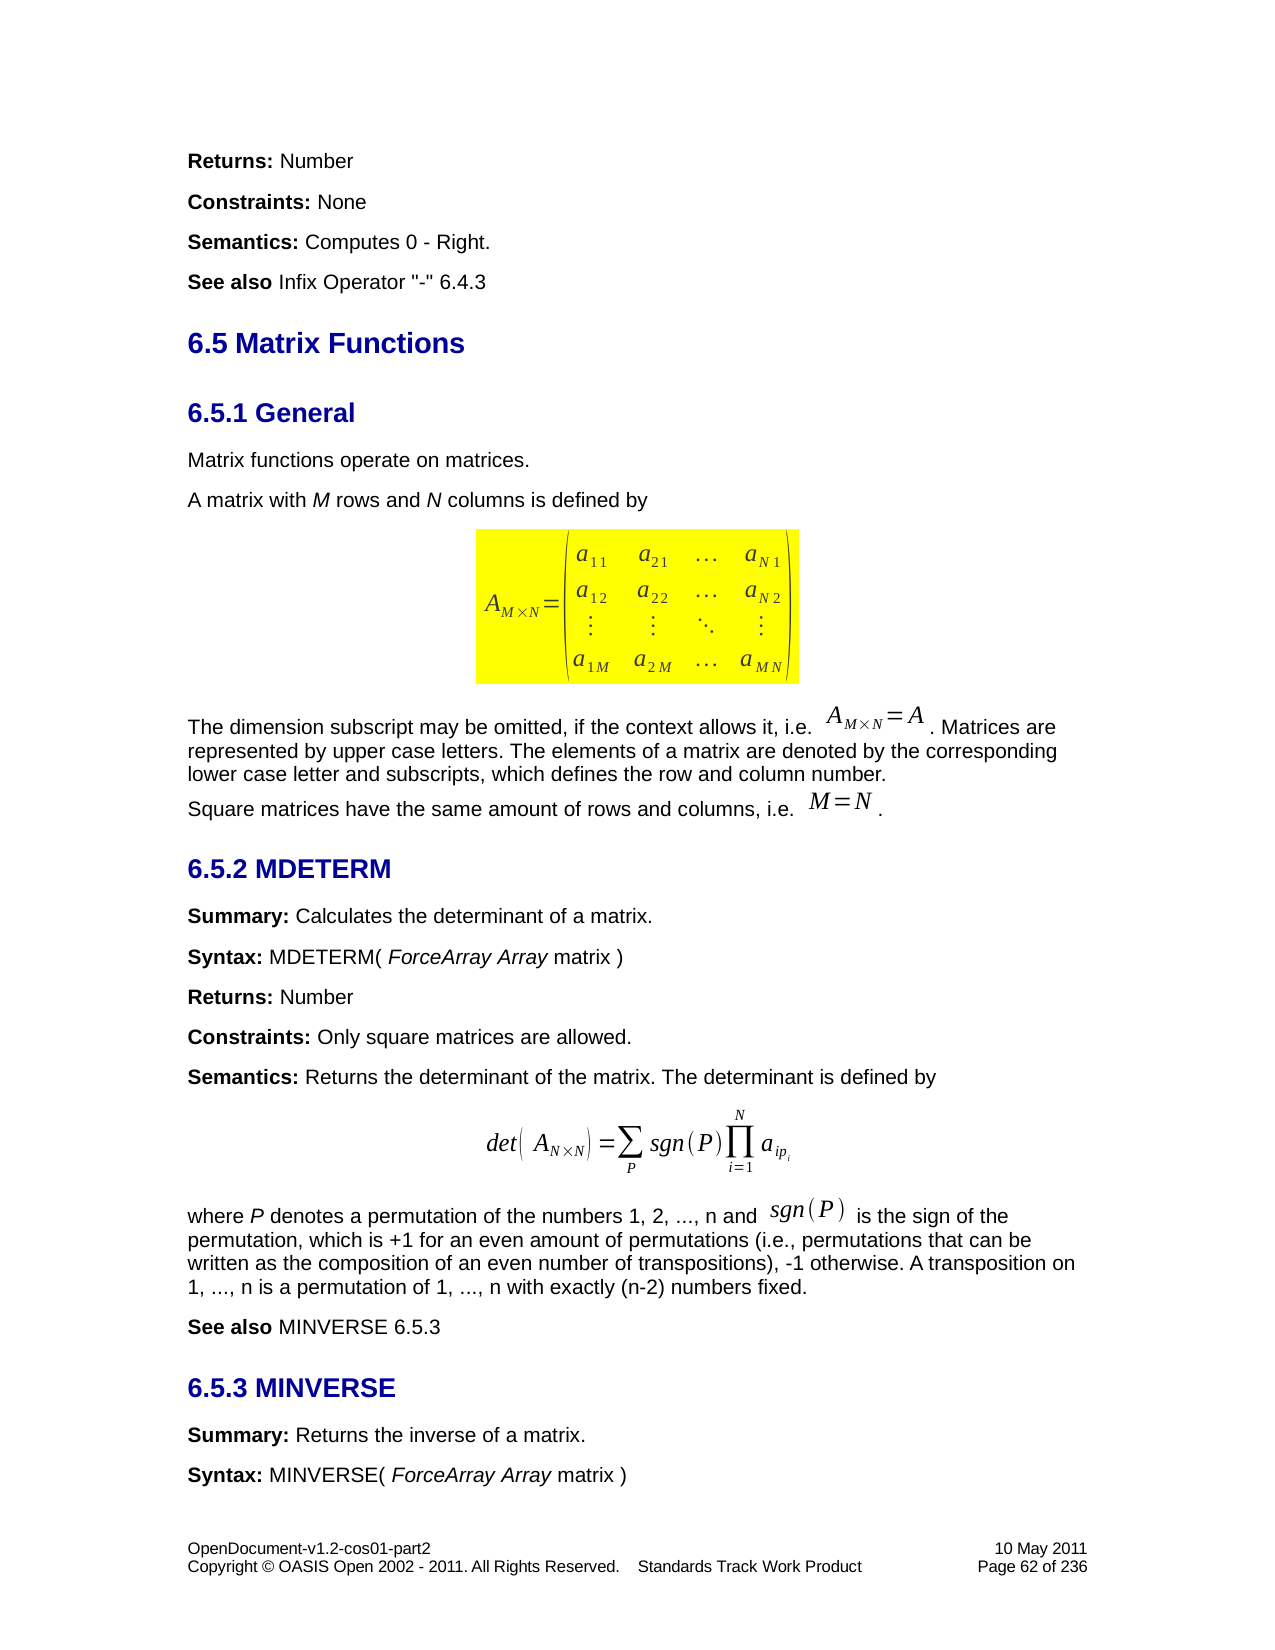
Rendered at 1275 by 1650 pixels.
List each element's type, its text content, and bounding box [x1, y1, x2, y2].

text Summary: Calculates the determinant of a matrix. [187, 905, 1088, 928]
text Semantics: Returns the determinant of the matrix. The determinant is defined by [187, 1066, 1088, 1089]
text The dimension subscript may be omitted, if the context allows it, i.e. . Matrices are represented by upper case letters. The elements of a matrix are denoted by the corresponding lower case letter and subscripts, which defines the row and column number. Square matrices have the same amount of rows and columns, i.e. . [187, 700, 1088, 821]
text Returns: Number [187, 150, 1088, 173]
subtitle Matrix Functions [187, 327, 1088, 360]
text Syntax: MINVERSE( ForceArray Array matrix ) [187, 1463, 1088, 1487]
text See also Infix Operator "-" 6.4.3 [187, 271, 1088, 294]
text Summary: Returns the inverse of a matrix. [187, 1423, 1088, 1447]
text Constraints: None [187, 190, 1088, 214]
text where P denotes a permutation of the numbers 1, 2, ..., n and is the sign of the permutation, which is +1 for an even amount of permutations (i.e., permutations that can be written as the composition of an even number of transpositions), -1 otherwise. A transposition on 1, ..., n is a permutation of 1, ..., n with exactly (n-2) numbers fixed. [187, 1194, 1088, 1299]
text Syntax: MDETERM( ForceArray Array matrix ) [187, 945, 1088, 969]
text Semantics: Computes 0 - Right. [187, 230, 1088, 254]
text Matrix functions operate on matrices. [187, 448, 1088, 472]
text A matrix with M rows and N columns is defined by [187, 488, 1088, 512]
text Constraints: Only square matrices are allowed. [187, 1026, 1088, 1049]
text See also MINVERSE 6.5.3 [187, 1316, 1088, 1339]
subtitle MINVERSE [187, 1372, 1088, 1402]
subtitle General [187, 397, 1088, 427]
subtitle MDETERM [187, 854, 1088, 884]
text Returns: Number [187, 985, 1088, 1009]
